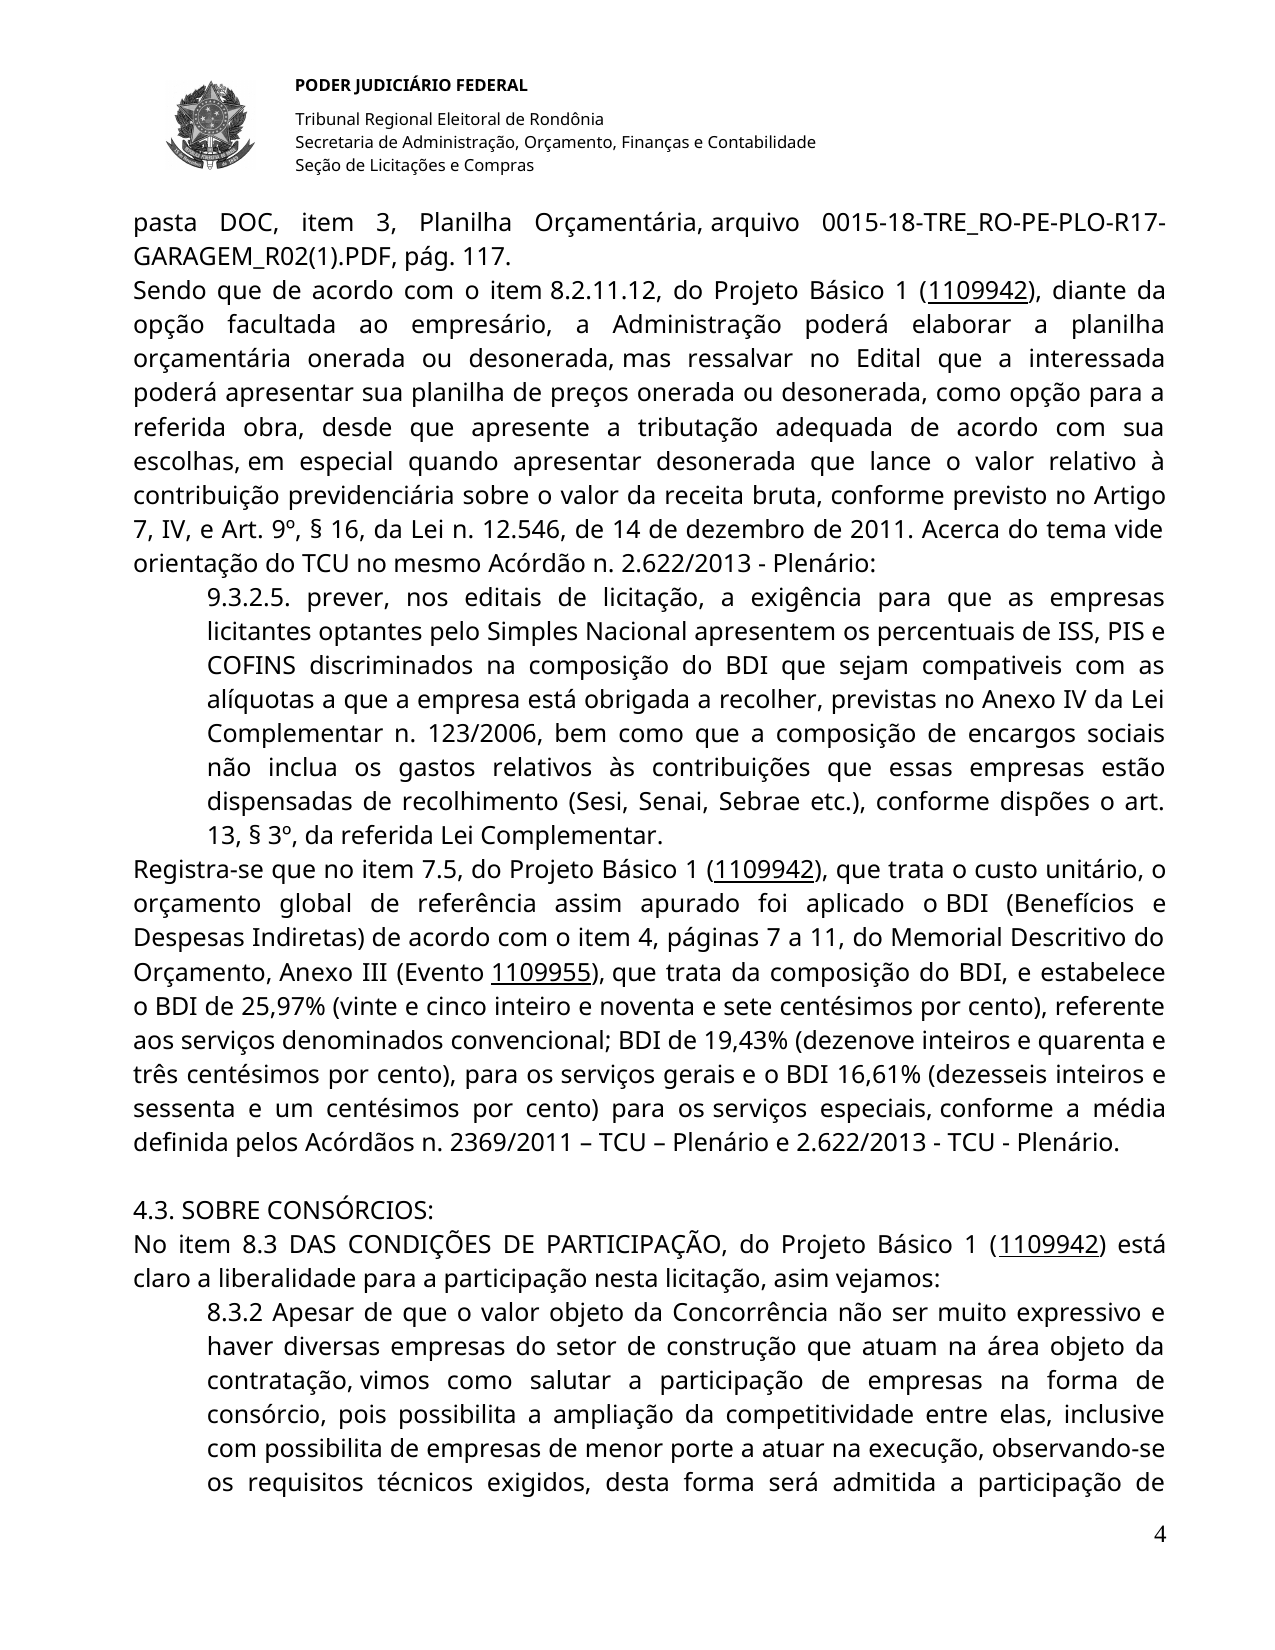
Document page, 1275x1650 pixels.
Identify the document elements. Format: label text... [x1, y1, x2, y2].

text 4.3. SOBRE CONSÓRCIOS: [133, 1193, 1166, 1227]
text pasta DOC, item 3, Planilha Orçamentária, arquivo 0015-18-TRE_RO-PE-PLO-R17-GARAGEM_R02(1).PDF, pág. 117. [133, 205, 1166, 273]
text Registra-se que no item 7.5, do Projeto Básico 1 (1109942), que trata o custo unitário, o orçamento global de referência assim apurado foi aplicado o BDI (Benefícios e Despesas Indiretas) de acordo com o item 4, páginas 7 a 11, do Memorial Descritivo do Orçamento, Anexo III (Evento 1109955), que trata da composição do BDI, e estabelece o BDI de 25,97% (vinte e cinco inteiro e noventa e sete centésimos por cento), referente aos serviços denominados convencional; BDI de 19,43% (dezenove inteiros e quarenta e três centésimos por cento), para os serviços gerais e o BDI 16,61% (dezesseis inteiros e sessenta e um centésimos por cento) para os serviços especiais, conforme a média definida pelos Acórdãos n. 2369/2011 – TCU – Plenário e 2.622/2013 - TCU - Plenário. [133, 852, 1166, 1158]
text Sendo que de acordo com o item 8.2.11.12, do Projeto Básico 1 (1109942), diante da opção facultada ao empresário, a Administração poderá elaborar a planilha orçamentária onerada ou desonerada, mas ressalvar no Edital que a interessada poderá apresentar sua planilha de preços onerada ou desonerada, como opção para a referida obra, desde que apresente a tributação adequada de acordo com sua escolhas, em especial quando apresentar desonerada que lance o valor relativo à contribuição previdenciária sobre o valor da receita bruta, conforme previsto no Artigo 7, IV, e Art. 9º, § 16, da Lei n. 12.546, de 14 de dezembro de 2011. Acerca do tema vide orientação do TCU no mesmo Acórdão n. 2.622/2013 - Plenário: [133, 273, 1166, 579]
text 9.3.2.5. prever, nos editais de licitação, a exigência para que as empresas licitantes optantes pelo Simples Nacional apresentem os percentuais de ISS, PIS e COFINS discriminados na composição do BDI que sejam compativeis com as alíquotas a que a empresa está obrigada a recolher, previstas no Anexo IV da Lei Complementar n. 123/2006, bem como que a composição de encargos sociais não inclua os gastos relativos às contribuições que essas empresas estão dispensadas de recolhimento (Sesi, Senai, Sebrae etc.), conforme dispões o art. 13, § 3º, da referida Lei Complementar. [207, 579, 1166, 852]
text 8.3.2 Apesar de que o valor objeto da Concorrência não ser muito expressivo e haver diversas empresas do setor de construção que atuam na área objeto da contratação, vimos como salutar a participação de empresas na forma de consórcio, pois possibilita a ampliação da competitividade entre elas, inclusive com possibilita de empresas de menor porte a atuar na execução, observando-se os requisitos técnicos exigidos, desta forma será admitida a participação de [207, 1295, 1166, 1499]
text No item 8.3 DAS CONDIÇÕES DE PARTICIPAÇÃO, do Projeto Básico 1 (1109942) está claro a liberalidade para a participação nesta licitação, asim vejamos: [133, 1227, 1166, 1295]
